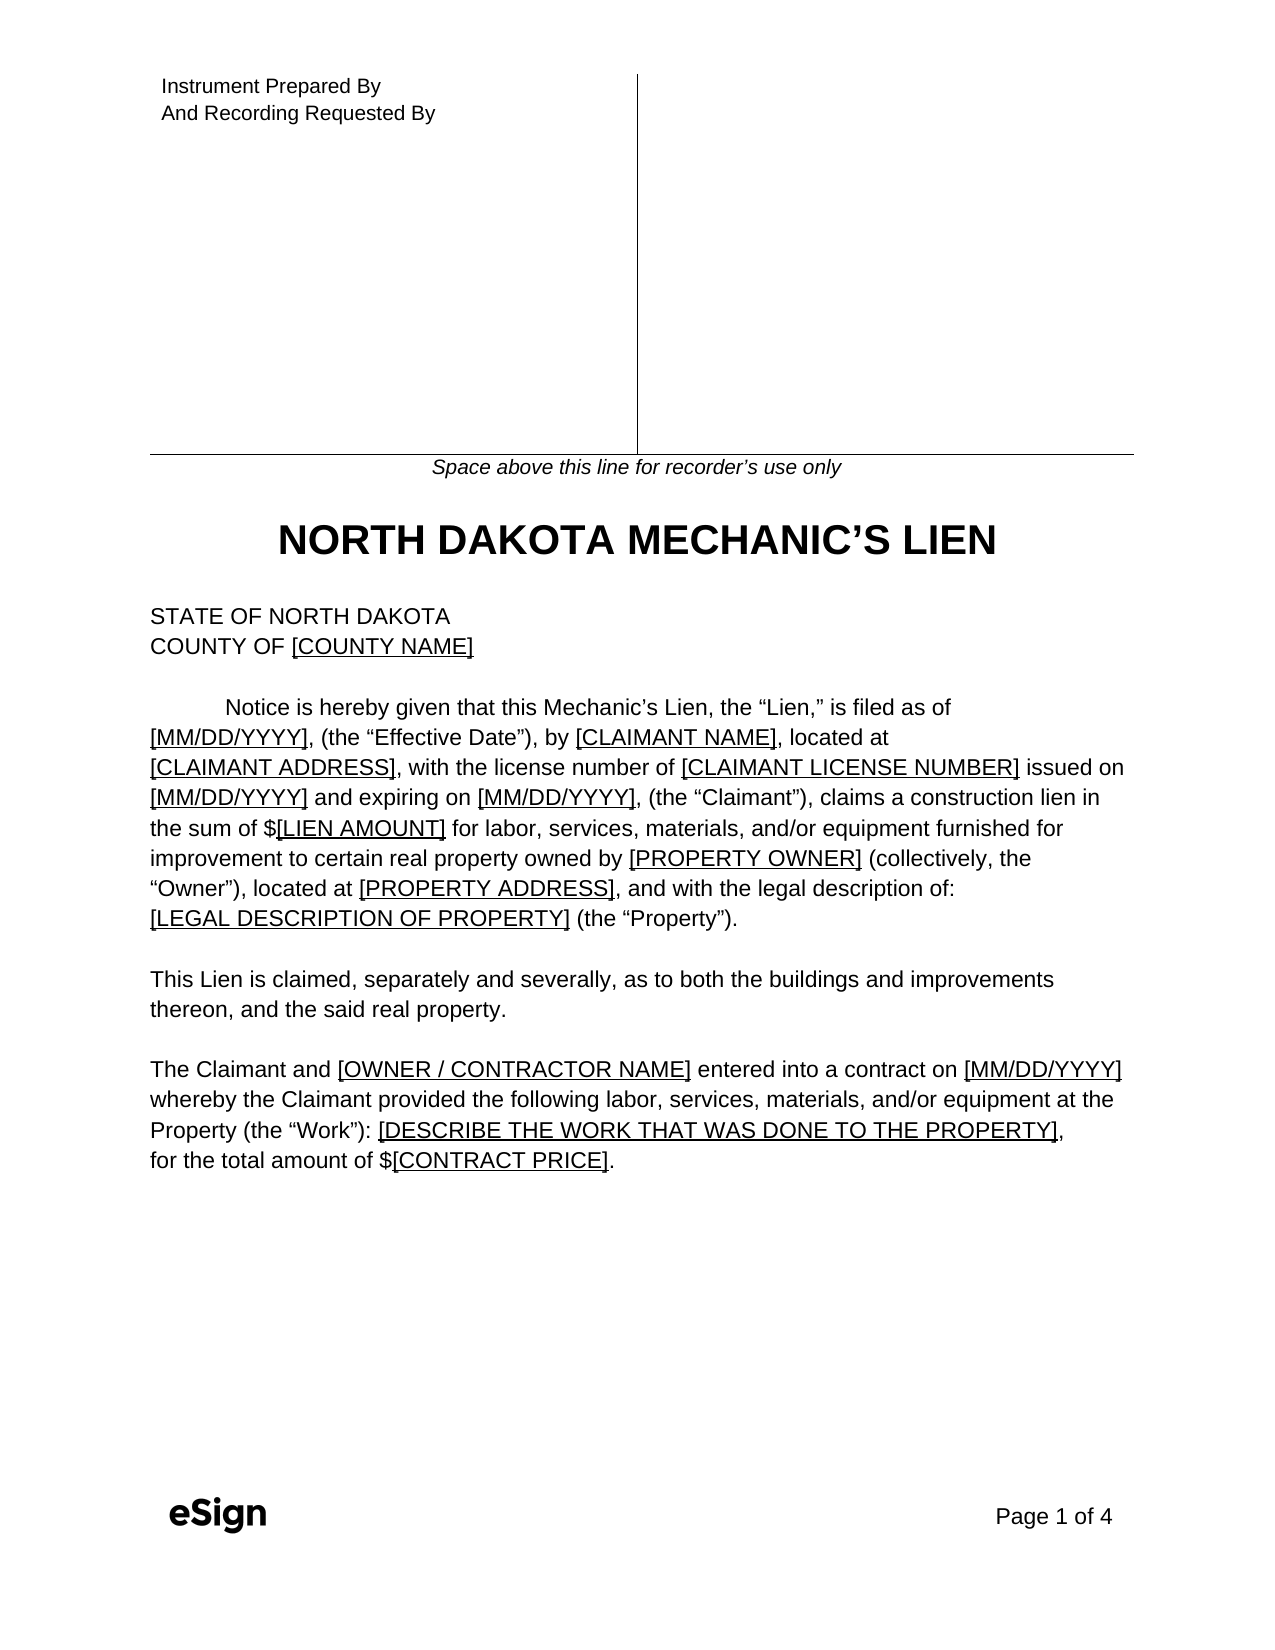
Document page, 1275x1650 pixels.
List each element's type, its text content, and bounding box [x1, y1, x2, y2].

text Space above this line for recorder’s use only [150, 455, 1125, 478]
subtitle NORTH DAKOTA MECHANIC’S LIEN [150, 515, 1125, 563]
subtitle COUNTY OF [COUNTY NAME] [150, 633, 1125, 660]
table_header ­­Instrument Prepared By And Recording Requested By [150, 74, 637, 453]
text This Lien is claimed, separately and severally, as to both the buildings and improvements thereon, and the said real property. [150, 966, 1125, 1022]
table_header [638, 74, 1134, 453]
text for the total amount of $[CONTRACT PRICE]. [150, 1147, 1125, 1173]
subtitle STATE OF NORTH DAKOTA [150, 603, 1125, 629]
subtitle [MM/DD/YYYY], (the “Effective Date”), by [CLAIMANT NAME], located at [150, 724, 1125, 750]
subtitle Notice is hereby given that this Mechanic’s Lien, the “Lien,” is filed as of [150, 694, 1125, 720]
text [CLAIMANT ADDRESS], with the license number of [CLAIMANT LICENSE NUMBER] issued on [MM/DD/YYYY] and expiring on [MM/DD/YYYY], (the “Claimant”), claims a construction lien in the sum of $[LIEN AMOUNT] for labor, services, materials, and/or equipment furnished for improvement to certain real property owned by [PROPERTY OWNER] (collectively, the “Owner”), located at [PROPERTY ADDRESS], and with the legal description of: [150, 754, 1125, 901]
text [LEGAL DESCRIPTION OF PROPERTY] (the “Property”). [150, 905, 1125, 932]
text The Claimant and [OWNER / CONTRACTOR NAME] entered into a contract on [MM/DD/YYYY] whereby the Claimant provided the following labor, services, materials, and/or equipment at the Property (the “Work”): [DESCRIBE THE WORK THAT WAS DONE TO THE PROPERTY], [150, 1056, 1125, 1143]
